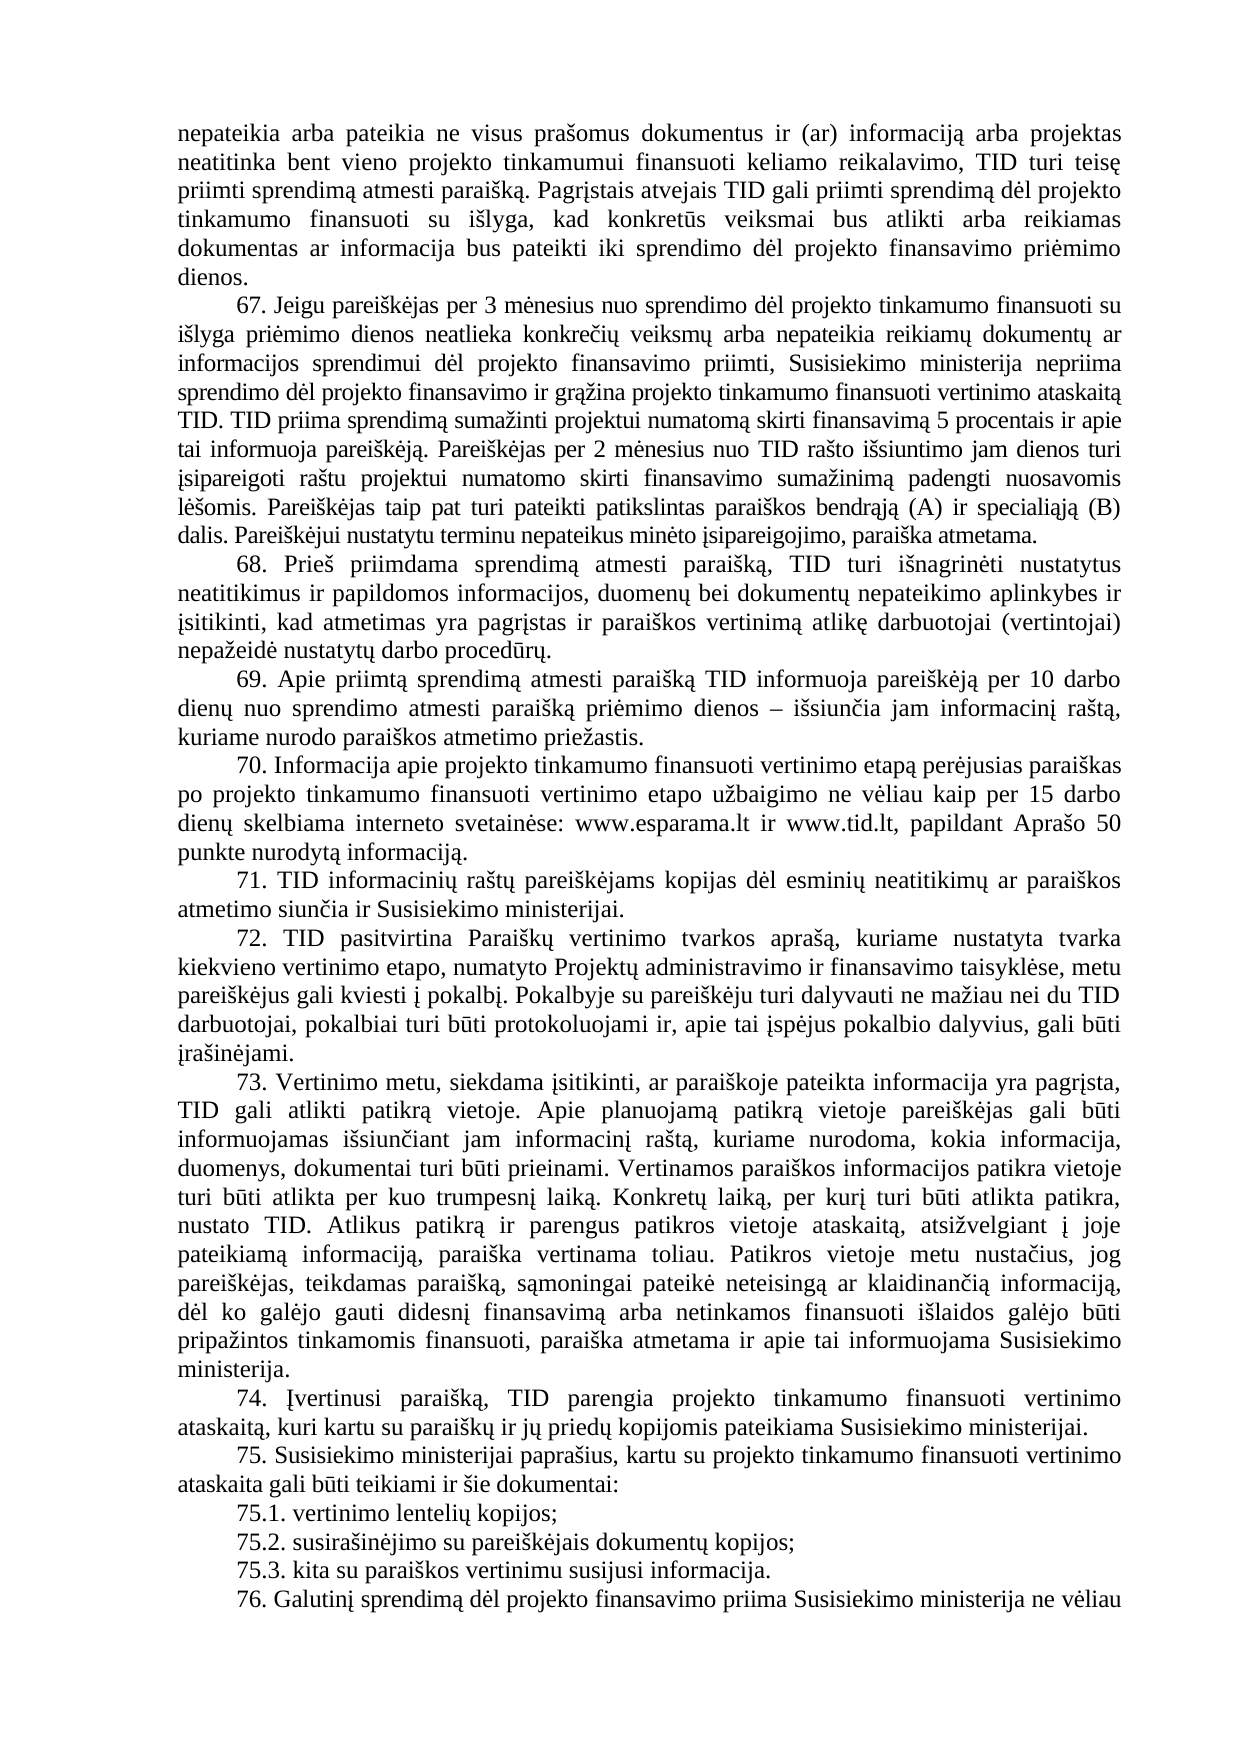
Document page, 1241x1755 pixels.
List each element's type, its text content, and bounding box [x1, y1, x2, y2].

text 68. Prieš priimdama sprendimą atmesti paraišką, TID turi išnagrinėti nustatytus neatitikimus ir papildomos informacijos, duomenų bei dokumentų nepateikimo aplinkybes ir įsitikinti, kad atmetimas yra pagrįstas ir paraiškos vertinimą atlikę darbuotojai (vertintojai) nepažeidė nustatytų darbo procedūrų. [177, 549, 1122, 664]
text nepateikia arba pateikia ne visus prašomus dokumentus ir (ar) informaciją arba projektas neatitinka bent vieno projekto tinkamumui finansuoti keliamo reikalavimo, TID turi teisę priimti sprendimą atmesti paraišką. Pagrįstais atvejais TID gali priimti sprendimą dėl projekto tinkamumo finansuoti su išlyga, kad konkretūs veiksmai bus atlikti arba reikiamas dokumentas ar informacija bus pateikti iki sprendimo dėl projekto finansavimo priėmimo dienos. [177, 118, 1122, 291]
text 70. Informacija apie projekto tinkamumo finansuoti vertinimo etapą perėjusias paraiškas po projekto tinkamumo finansuoti vertinimo etapo užbaigimo ne vėliau kaip per 15 darbo dienų skelbiama interneto svetainėse: www.esparama.lt ir www.tid.lt, papildant Aprašo 50 punkte nurodytą informaciją. [177, 751, 1122, 866]
text 71. TID informacinių raštų pareiškėjams kopijas dėl esminių neatitikimų ar paraiškos atmetimo siunčia ir Susisiekimo ministerijai. [177, 866, 1122, 923]
text 72. TID pasitvirtina Paraiškų vertinimo tvarkos aprašą, kuriame nustatyta tvarka kiekvieno vertinimo etapo, numatyto Projektų administravimo ir finansavimo taisyklėse, metu pareiškėjus gali kviesti į pokalbį. Pokalbyje su pareiškėju turi dalyvauti ne mažiau nei du TID darbuotojai, pokalbiai turi būti protokoluojami ir, apie tai įspėjus pokalbio dalyvius, gali būti įrašinėjami. [177, 923, 1122, 1067]
text 75.1. vertinimo lentelių kopijos; [177, 1498, 1122, 1527]
text 75.3. kita su paraiškos vertinimu susijusi informacija. [177, 1556, 1122, 1584]
text 73. Vertinimo metu, siekdama įsitikinti, ar paraiškoje pateikta informacija yra pagrįsta, TID gali atlikti patikrą vietoje. Apie planuojamą patikrą vietoje pareiškėjas gali būti informuojamas išsiunčiant jam informacinį raštą, kuriame nurodoma, kokia informacija, duomenys, dokumentai turi būti prieinami. Vertinamos paraiškos informacijos patikra vietoje turi būti atlikta per kuo trumpesnį laiką. Konkretų laiką, per kurį turi būti atlikta patikra, nustato TID. Atlikus patikrą ir parengus patikros vietoje ataskaitą, atsižvelgiant į joje pateikiamą informaciją, paraiška vertinama toliau. Patikros vietoje metu nustačius, jog pareiškėjas, teikdamas paraišką, sąmoningai pateikė neteisingą ar klaidinančią informaciją, dėl ko galėjo gauti didesnį finansavimą arba netinkamos finansuoti išlaidos galėjo būti pripažintos tinkamomis finansuoti, paraiška atmetama ir apie tai informuojama Susisiekimo ministerija. [177, 1067, 1122, 1383]
text 75. Susisiekimo ministerijai paprašius, kartu su projekto tinkamumo finansuoti vertinimo ataskaita gali būti teikiami ir šie dokumentai: [177, 1441, 1122, 1498]
text 69. Apie priimtą sprendimą atmesti paraišką TID informuoja pareiškėją per 10 darbo dienų nuo sprendimo atmesti paraišką priėmimo dienos – išsiunčia jam informacinį raštą, kuriame nurodo paraiškos atmetimo priežastis. [177, 664, 1122, 751]
text 75.2. susirašinėjimo su pareiškėjais dokumentų kopijos; [177, 1527, 1122, 1556]
text 76. Galutinį sprendimą dėl projekto finansavimo priima Susisiekimo ministerija ne vėliau [177, 1584, 1122, 1613]
text 74. Įvertinusi paraišką, TID parengia projekto tinkamumo finansuoti vertinimo ataskaitą, kuri kartu su paraiškų ir jų priedų kopijomis pateikiama Susisiekimo ministerijai. [177, 1383, 1122, 1441]
text 67. Jeigu pareiškėjas per 3 mėnesius nuo sprendimo dėl projekto tinkamumo finansuoti su išlyga priėmimo dienos neatlieka konkrečių veiksmų arba nepateikia reikiamų dokumentų ar informacijos sprendimui dėl projekto finansavimo priimti, Susisiekimo ministerija nepriima sprendimo dėl projekto finansavimo ir grąžina projekto tinkamumo finansuoti vertinimo ataskaitą TID. TID priima sprendimą sumažinti projektui numatomą skirti finansavimą 5 procentais ir apie tai informuoja pareiškėją. Pareiškėjas per 2 mėnesius nuo TID rašto išsiuntimo jam dienos turi įsipareigoti raštu projektui numatomo skirti finansavimo sumažinimą padengti nuosavomis lėšomis. Pareiškėjas taip pat turi pateikti patikslintas paraiškos bendrąją (A) ir specialiąją (B) dalis. Pareiškėjui nustatytu terminu nepateikus minėto įsipareigojimo, paraiška atmetama. [177, 291, 1122, 549]
